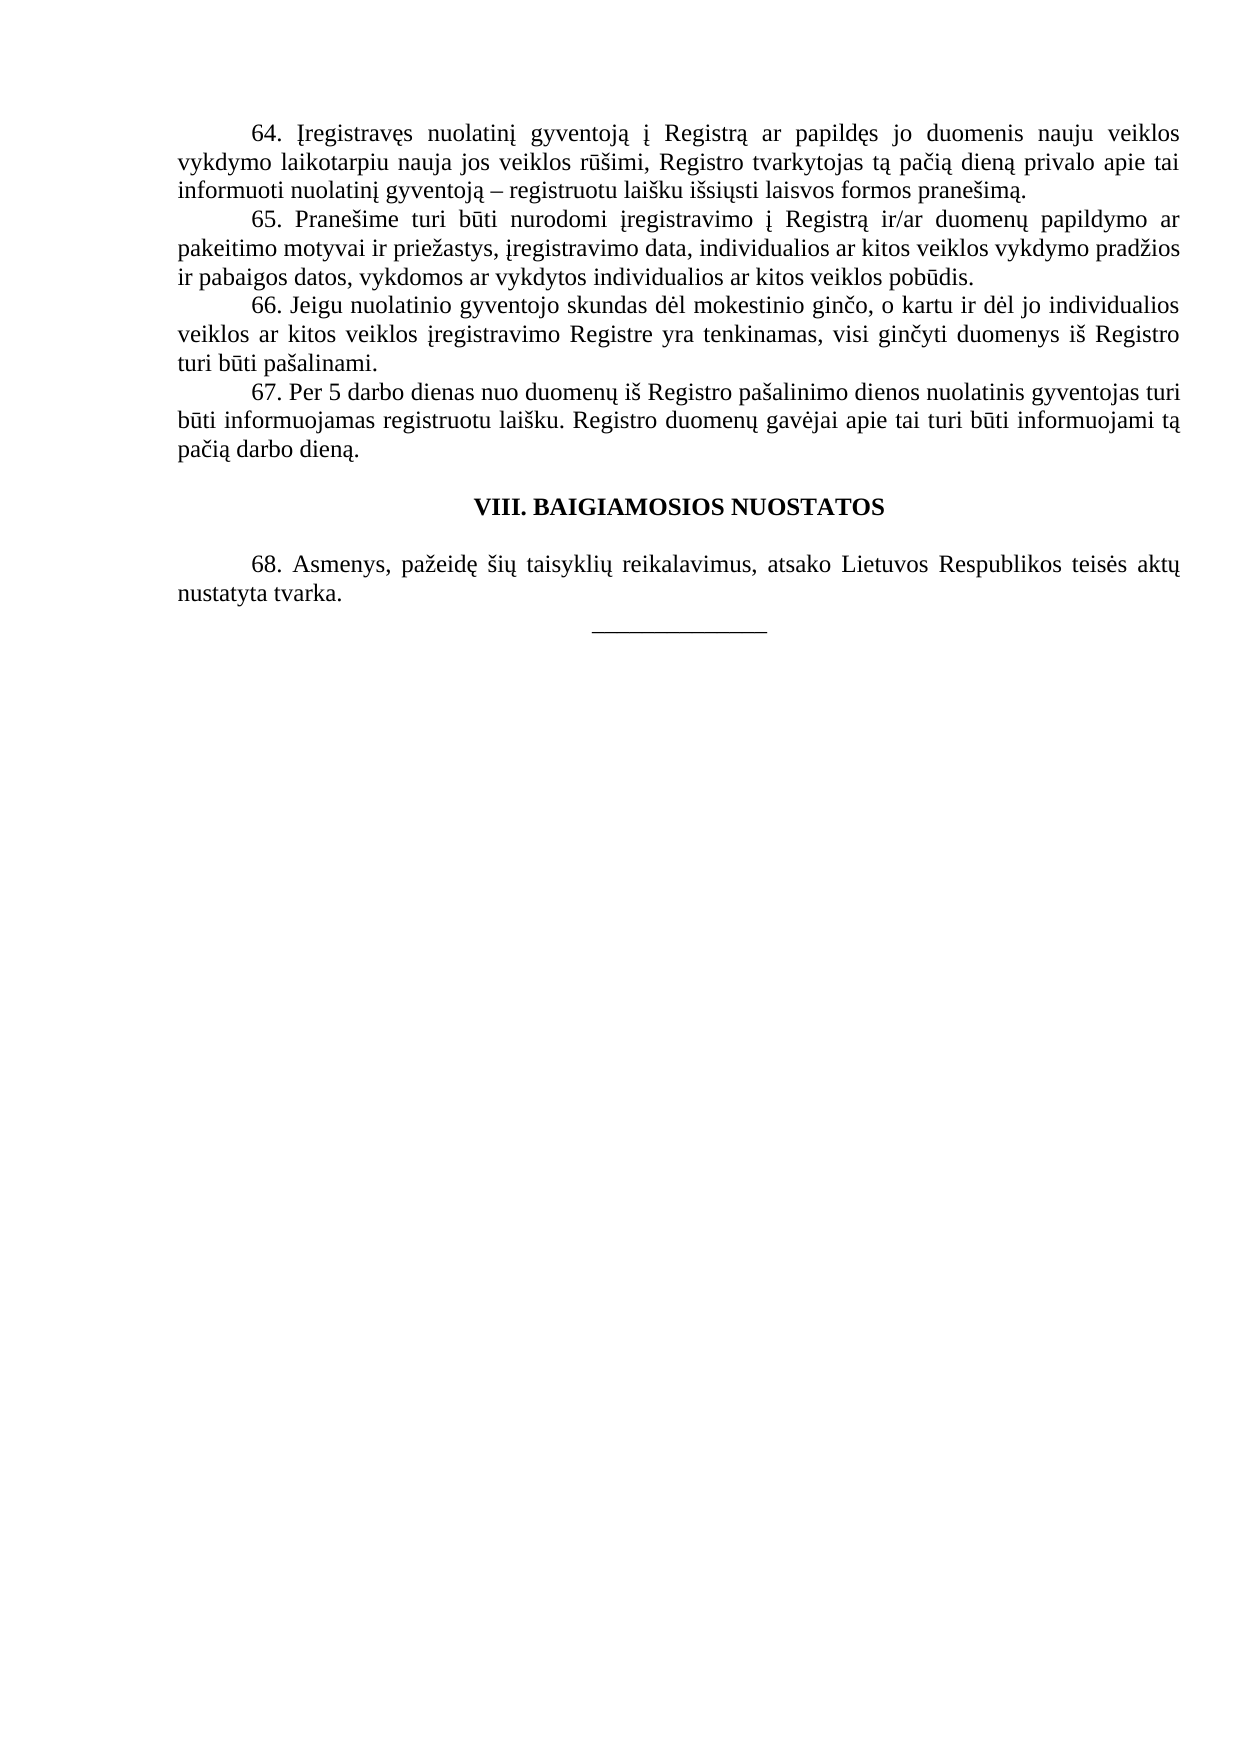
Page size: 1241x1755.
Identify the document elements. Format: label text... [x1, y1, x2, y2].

text VIII. BAIGIAMOSIOS NUOSTATOS [177, 492, 1181, 521]
text 68. Asmenys, pažeidę šių taisyklių reikalavimus, atsako Lietuvos Respublikos teisės aktų nustatyta tvarka. [177, 549, 1181, 607]
text ______________ [177, 607, 1181, 636]
text 65. Pranešime turi būti nurodomi įregistravimo į Registrą ir/ar duomenų papildymo ar pakeitimo motyvai ir priežastys, įregistravimo data, individualios ar kitos veiklos vykdymo pradžios ir pabaigos datos, vykdomos ar vykdytos individualios ar kitos veiklos pobūdis. [177, 204, 1181, 291]
text 64. Įregistravęs nuolatinį gyventoją į Registrą ar papildęs jo duomenis nauju veiklos vykdymo laikotarpiu nauja jos veiklos rūšimi, Registro tvarkytojas tą pačią dieną privalo apie tai informuoti nuolatinį gyventoją – registruotu laišku išsiųsti laisvos formos pranešimą. [177, 118, 1181, 204]
text 67. Per 5 darbo dienas nuo duomenų iš Registro pašalinimo dienos nuolatinis gyventojas turi būti informuojamas registruotu laišku. Registro duomenų gavėjai apie tai turi būti informuojami tą pačią darbo dieną. [177, 377, 1181, 463]
text 66. Jeigu nuolatinio gyventojo skundas dėl mokestinio ginčo, o kartu ir dėl jo individualios veiklos ar kitos veiklos įregistravimo Registre yra tenkinamas, visi ginčyti duomenys iš Registro turi būti pašalinami. [177, 291, 1181, 377]
